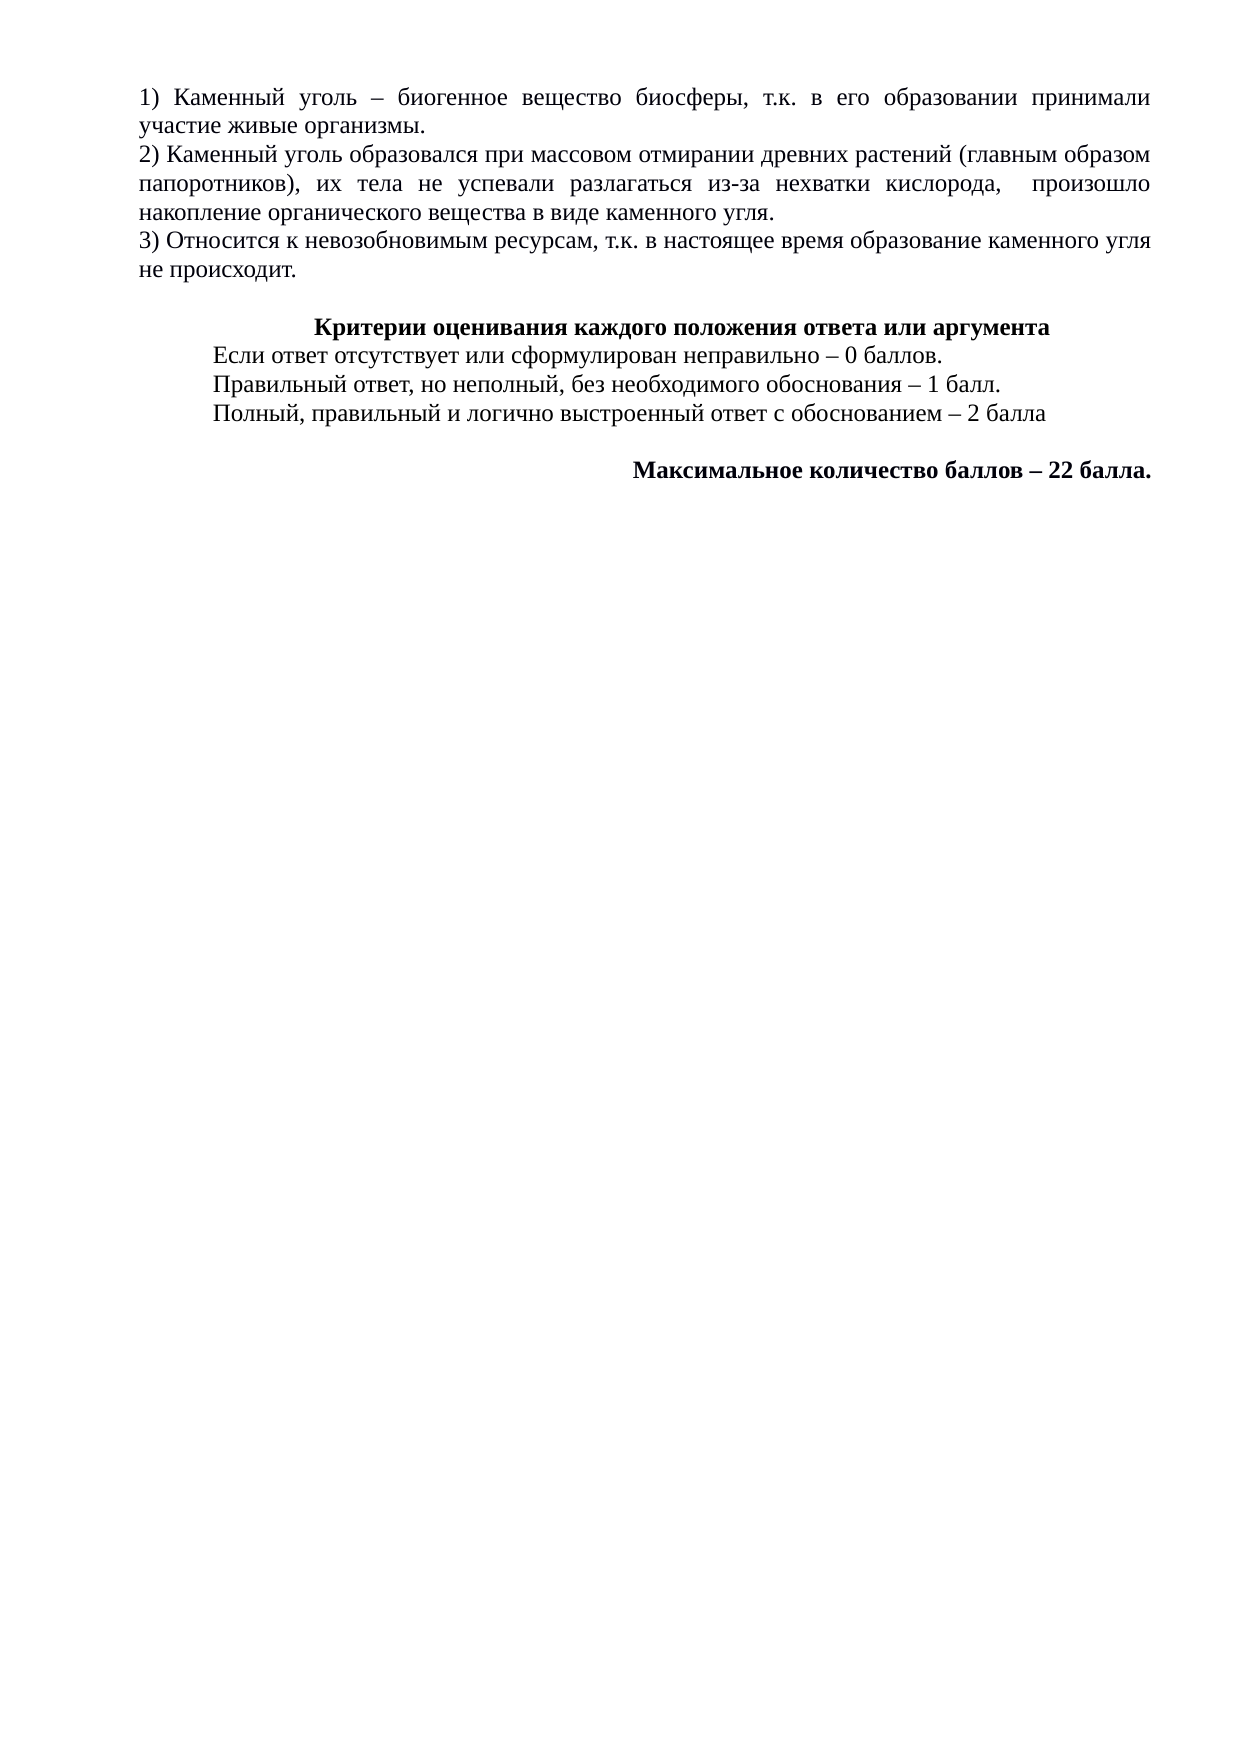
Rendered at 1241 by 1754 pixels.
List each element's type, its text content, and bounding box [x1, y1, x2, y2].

text 2) Каменный уголь образовался при массовом отмирании древних растений (главным образом папоротников), их тела не успевали разлагаться из-за нехватки кислорода, произошло накопление органического вещества в виде каменного угля. [139, 139, 1152, 226]
text Если ответ отсутствует или сформулирован неправильно – 0 баллов. [139, 341, 1152, 369]
text 1) Каменный уголь – биогенное вещество биосферы, т.к. в его образовании принимали участие живые организмы. [139, 82, 1152, 139]
text Критерии оценивания каждого положения ответа или аргумента [139, 312, 1152, 341]
text Полный, правильный и логично выстроенный ответ с обоснованием – 2 балла [139, 398, 1152, 427]
text Максимальное количество баллов – 22 балла. [139, 455, 1152, 484]
text 3) Относится к невозобновимым ресурсам, т.к. в настоящее время образование каменного угля не происходит. [139, 226, 1152, 283]
text Правильный ответ, но неполный, без необходимого обоснования – 1 балл. [139, 369, 1152, 398]
